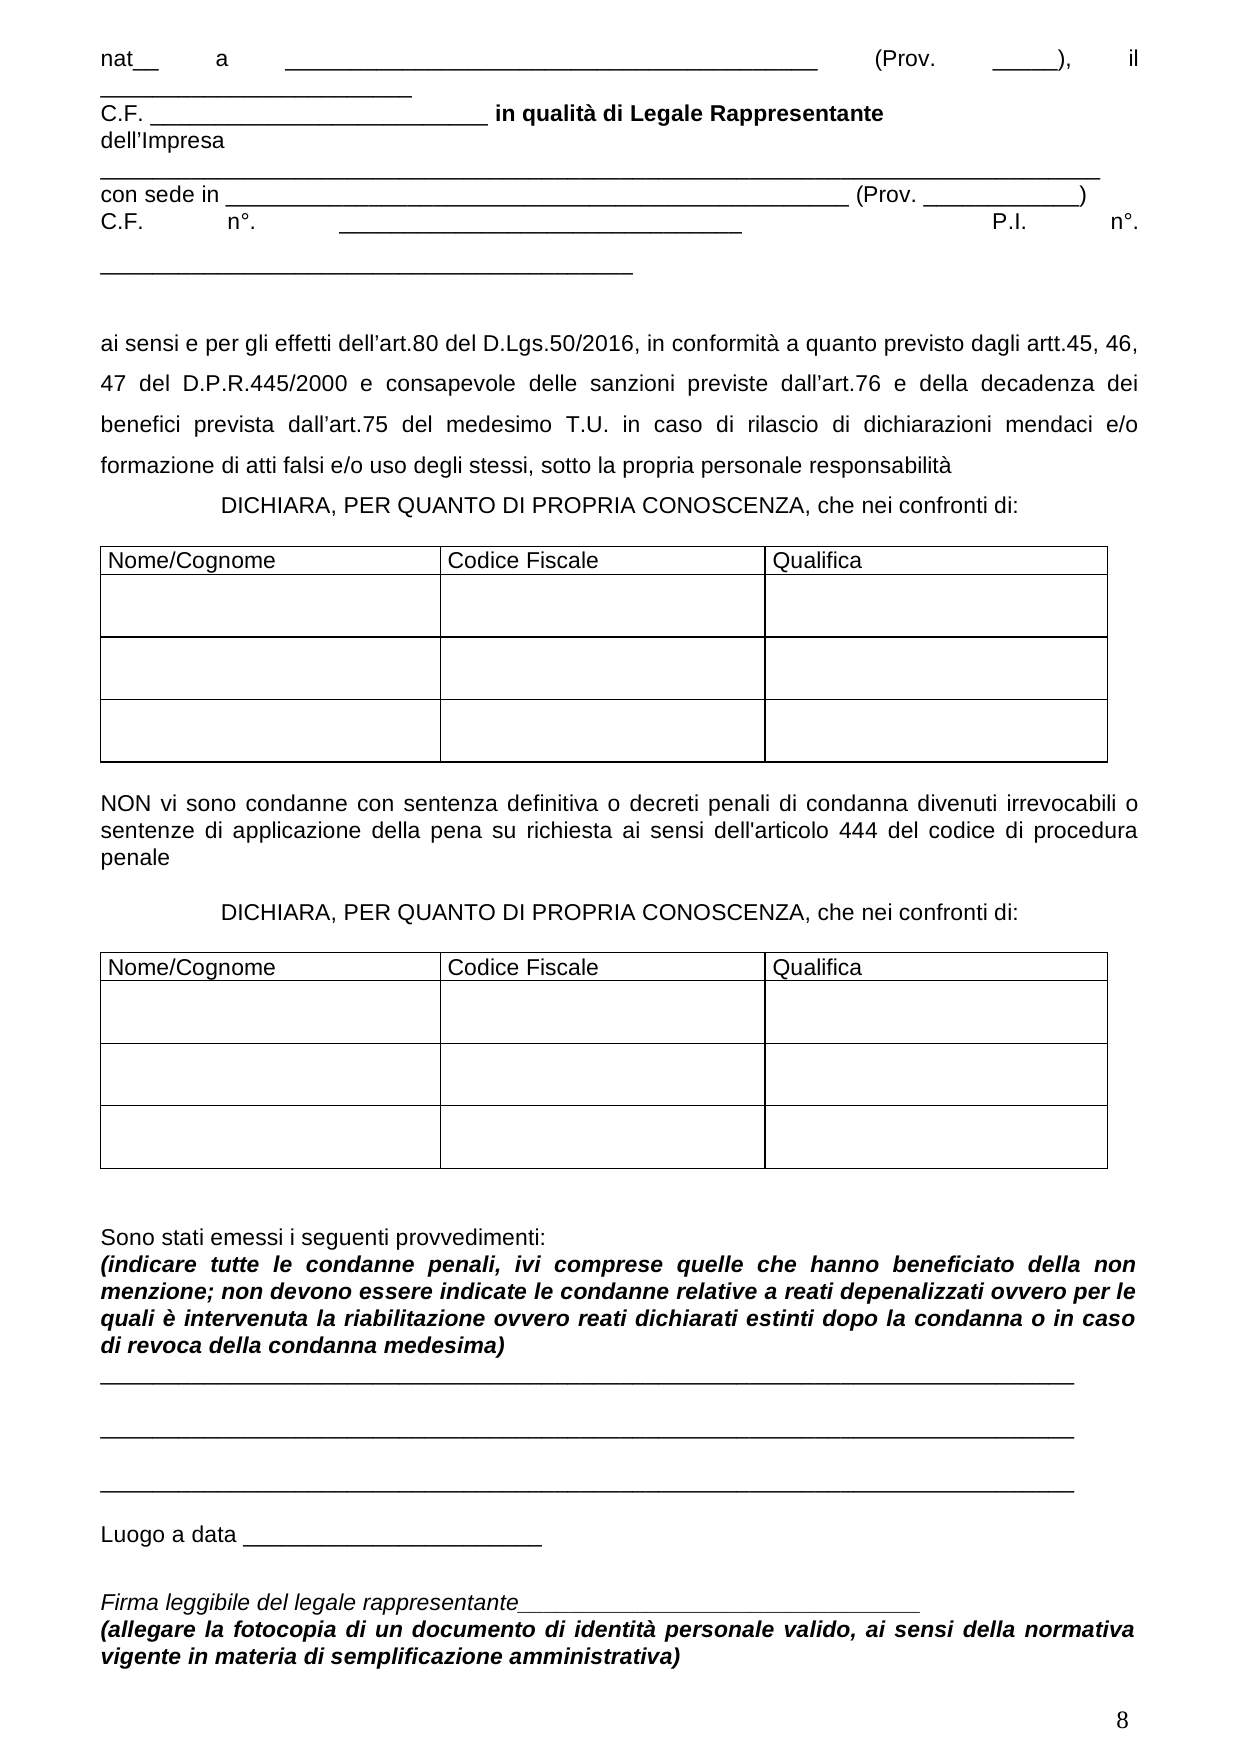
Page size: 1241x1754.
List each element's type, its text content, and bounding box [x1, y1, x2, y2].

table_cell [766, 1044, 1107, 1105]
table_cell [766, 981, 1107, 1043]
text Luogo a data _______________________ [100, 1521, 1140, 1548]
text C.F. __________________________ in qualità di Legale Rappresentante [100, 99, 1140, 126]
text DICHIARA, PER QUANTO DI PROPRIA CONOSCENZA, che nei confronti di: [100, 492, 1140, 519]
table_cell [766, 1106, 1107, 1168]
table_cell [101, 700, 440, 761]
table_cell [766, 700, 1107, 761]
text dell’Impresa _____________________________________________________________________________ [100, 126, 1140, 180]
text (allegare la fotocopia di un documento di identità personale valido, ai sensi della normativa vigente in materia di semplificazione amministrativa) [100, 1616, 1140, 1670]
text Firma leggibile del legale rappresentante_______________________________ [100, 1588, 1140, 1616]
table_cell [441, 700, 764, 761]
table_header Qualifica [766, 953, 1107, 980]
table_cell [766, 575, 1107, 636]
text Sono stati emessi i seguenti provvedimenti: [100, 1223, 1140, 1250]
table_header Codice Fiscale [441, 547, 764, 574]
text C.F. n°. _______________________________ P.I. n°. _________________________________________ [100, 207, 1140, 275]
table_header Qualifica [766, 547, 1107, 574]
table_cell [441, 575, 764, 636]
table_cell [766, 638, 1107, 699]
table_cell [441, 981, 764, 1043]
table_cell [101, 1044, 440, 1105]
table_cell [101, 575, 440, 636]
text (indicare tutte le condanne penali, ivi comprese quelle che hanno beneficiato della non menzione; non devono essere indicate le condanne relative a reati depenalizzati ovvero per le quali è intervenuta la riabilitazione ovvero reati dichiarati estinti dopo la condanna o in caso di revoca della condanna medesima) [100, 1250, 1140, 1358]
text ai sensi e per gli effetti dell’art.80 del D.Lgs.50/2016, in conformità a quanto previsto dagli artt.45, 46, 47 del D.P.R.445/2000 e consapevole delle sanzioni previste dall’art.76 e della decadenza dei benefici prevista dall’art.75 del medesimo T.U. in caso di rilascio di dichiarazioni mendaci e/o formazione di atti falsi e/o uso degli stessi, sotto la propria personale responsabilità [100, 329, 1140, 478]
table_cell [101, 1106, 440, 1168]
text ___________________________________________________________________________ [100, 1358, 1140, 1385]
table_cell [101, 981, 440, 1043]
text ___________________________________________________________________________ [100, 1412, 1140, 1439]
text NON vi sono condanne con sentenza definitiva o decreti penali di condanna divenuti irrevocabili o sentenze di applicazione della pena su richiesta ai sensi dell'articolo 444 del codice di procedura penale [100, 789, 1140, 871]
table_header Nome/Cognome [101, 547, 440, 574]
table_cell [101, 638, 440, 699]
table_header Codice Fiscale [441, 953, 764, 980]
table_cell [441, 1106, 764, 1168]
table_header Nome/Cognome [101, 953, 440, 980]
text nat__ a _________________________________________ (Prov. _____), il ________________________ [100, 45, 1140, 99]
text DICHIARA, PER QUANTO DI PROPRIA CONOSCENZA, che nei confronti di: [100, 898, 1140, 925]
table_cell [441, 638, 764, 699]
text ___________________________________________________________________________ [100, 1467, 1140, 1494]
table_cell [441, 1044, 764, 1105]
text con sede in ________________________________________________ (Prov. ____________) [100, 180, 1140, 207]
